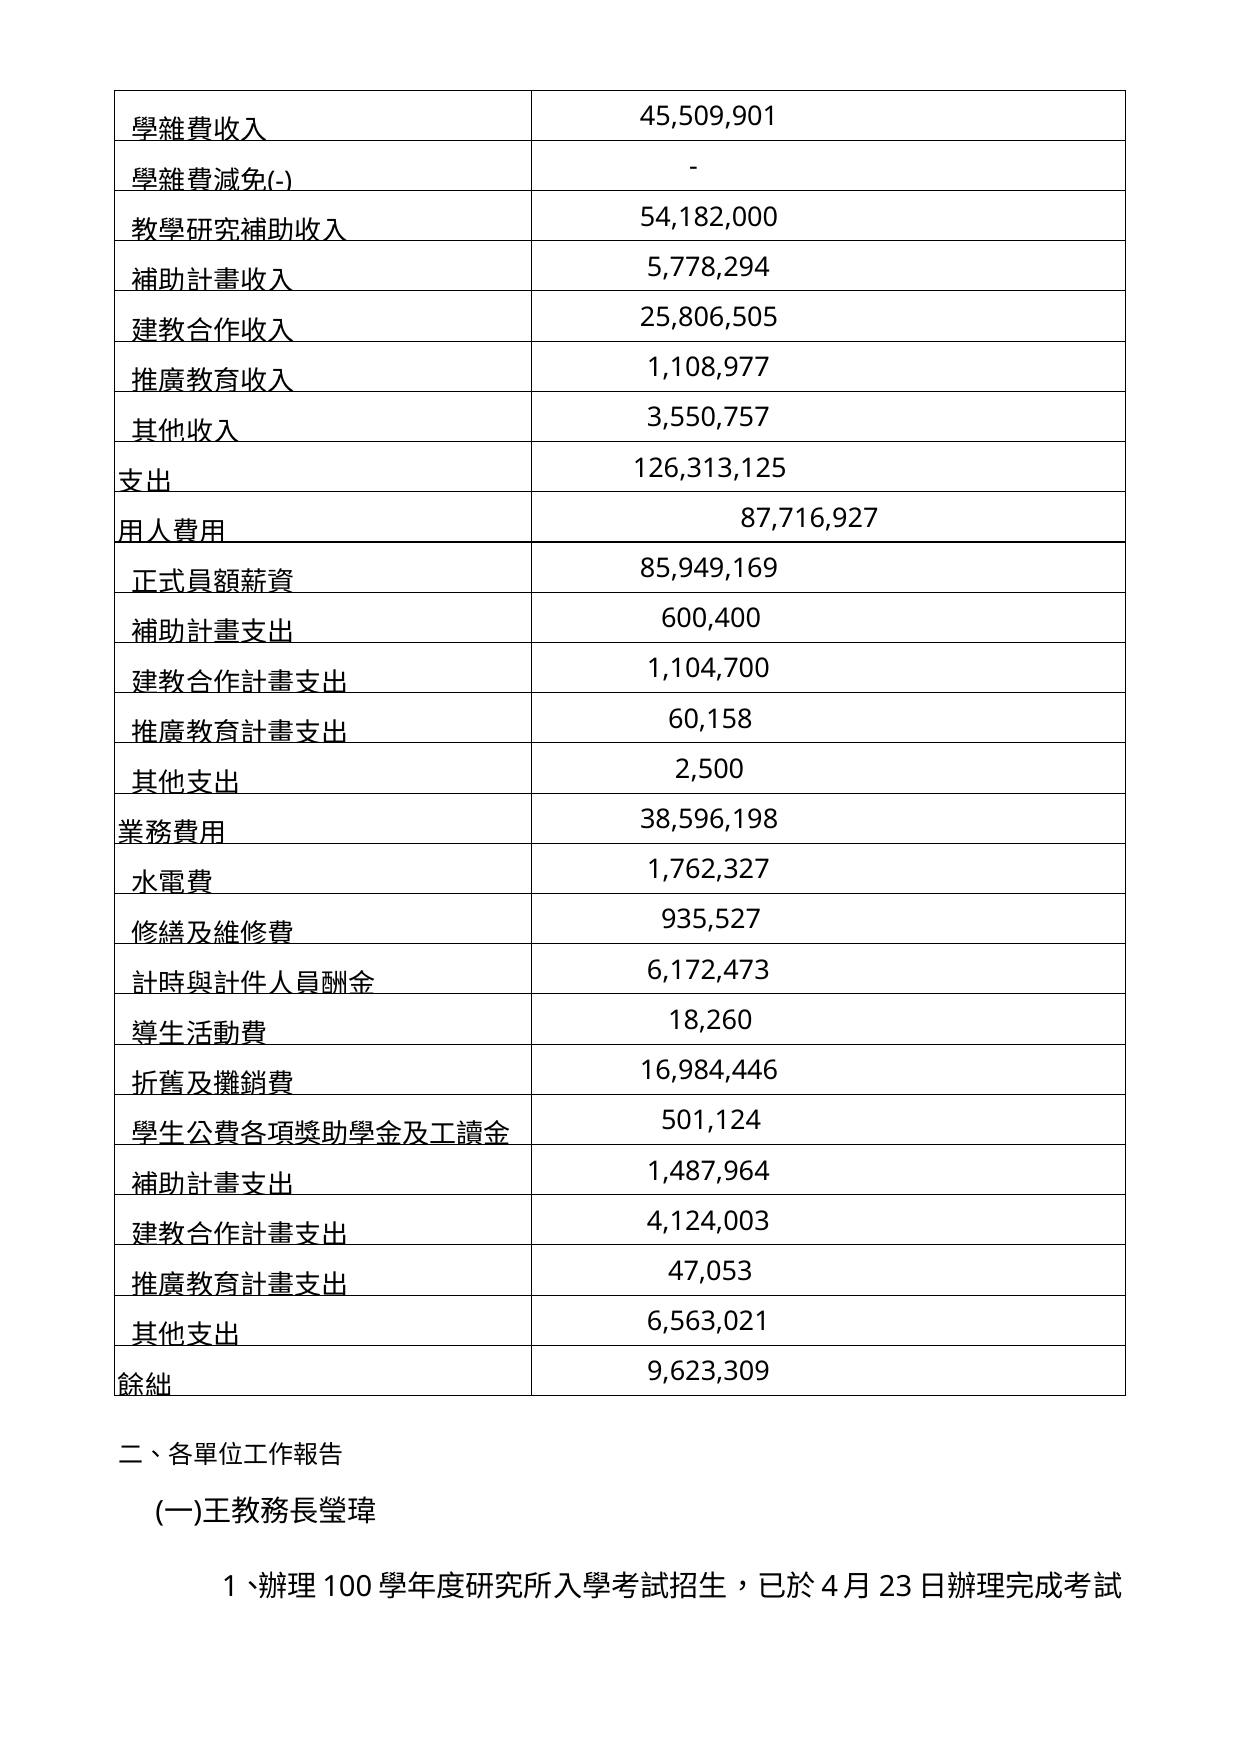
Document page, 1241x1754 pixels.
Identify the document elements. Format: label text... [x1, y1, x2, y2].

table_cell 建教合作收入 [115, 291, 531, 341]
table_cell 推廣教育計畫支出 [115, 1245, 531, 1294]
table_cell 45,509,901 [532, 91, 1125, 140]
table_cell 16,984,446 [532, 1045, 1125, 1094]
table_cell 其他支出 [115, 1296, 531, 1345]
table_cell 其他收入 [115, 392, 531, 441]
table_cell 其他支出 [115, 743, 531, 792]
table_cell 學雜費減免(-) [115, 141, 531, 190]
table_cell 補助計畫收入 [115, 241, 531, 290]
table_cell 1,487,964 [532, 1145, 1125, 1194]
table_cell 60,158 [532, 693, 1125, 742]
text (一)王教務長瑩瑋 [118, 1471, 1122, 1546]
table_cell 1,108,977 [532, 342, 1125, 391]
table_cell 導生活動費 [115, 994, 531, 1043]
table_cell 5,778,294 [532, 241, 1125, 290]
table_cell 學雜費收入 [115, 91, 531, 140]
table_cell 38,596,198 [532, 794, 1125, 843]
table_cell 教學研究補助收入 [115, 191, 531, 240]
table_cell 正式員額薪資 [115, 543, 531, 592]
table_cell 1,762,327 [532, 844, 1125, 893]
text 1、辦理100學年度研究所入學考試招生，已於4月23日辦理完成考試 [222, 1546, 1122, 1621]
table_cell 餘絀 [115, 1346, 531, 1395]
table_cell 業務費用 [115, 794, 531, 843]
table_cell - [532, 141, 1125, 190]
table_cell 18,260 [532, 994, 1125, 1043]
table_cell 1,104,700 [532, 643, 1125, 692]
table_cell 501,124 [532, 1095, 1125, 1144]
table_cell 25,806,505 [532, 291, 1125, 341]
table_cell 折舊及攤銷費 [115, 1045, 531, 1094]
table_cell 54,182,000 [532, 191, 1125, 240]
table_cell 4,124,003 [532, 1195, 1125, 1244]
table_cell 推廣教育收入 [115, 342, 531, 391]
table_cell 用人費用 [115, 492, 531, 541]
table_cell 9,623,309 [532, 1346, 1125, 1395]
table_cell 建教合作計畫支出 [115, 643, 531, 692]
table_cell 補助計畫支出 [115, 593, 531, 642]
table_cell 修繕及維修費 [115, 894, 531, 943]
table_cell 計時與計件人員酬金 [115, 944, 531, 993]
table_cell 2,500 [532, 743, 1125, 792]
table_cell 600,400 [532, 593, 1125, 642]
table_cell 水電費 [115, 844, 531, 893]
text 二、各單位工作報告 [118, 1433, 1122, 1471]
table_cell 6,563,021 [532, 1296, 1125, 1345]
table_cell 6,172,473 [532, 944, 1125, 993]
table_cell 87,716,927 [532, 492, 1125, 541]
table_cell 85,949,169 [532, 543, 1125, 592]
table_cell 126,313,125 [532, 442, 1125, 491]
table_cell 建教合作計畫支出 [115, 1195, 531, 1244]
table_cell 支出 [115, 442, 531, 491]
table_cell 推廣教育計畫支出 [115, 693, 531, 742]
table_cell 3,550,757 [532, 392, 1125, 441]
table_cell 學生公費各項獎助學金及工讀金等 [115, 1095, 531, 1144]
table_cell 補助計畫支出 [115, 1145, 531, 1194]
table_cell 935,527 [532, 894, 1125, 943]
table_cell 47,053 [532, 1245, 1125, 1294]
